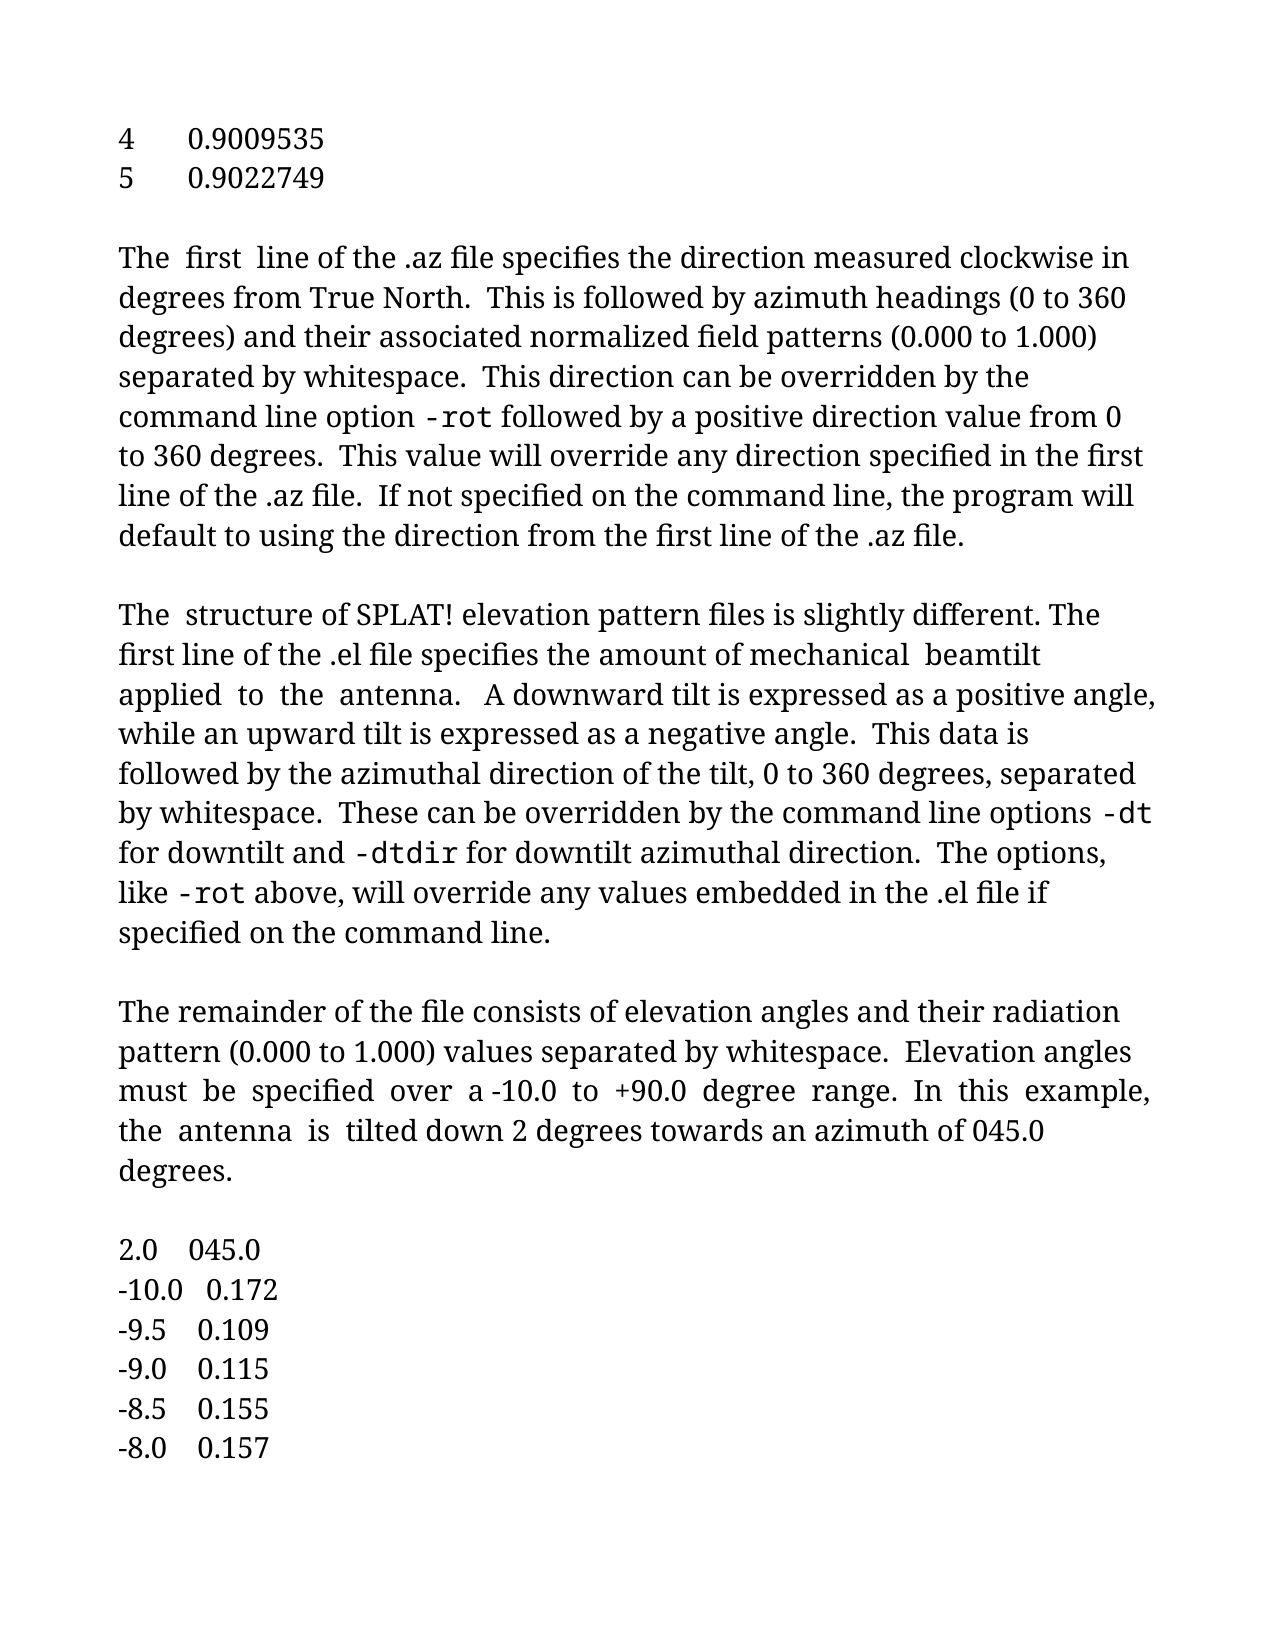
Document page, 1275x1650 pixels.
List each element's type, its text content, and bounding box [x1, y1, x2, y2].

text -9.0 0.115 [118, 1348, 1157, 1388]
text The structure of SPLAT! elevation pattern files is slightly different. The first line of the .el file specifies the amount of mechanical beamtilt applied to the antenna. A downward tilt is expressed as a positive angle, while an upward tilt is expressed as a negative angle. This data is followed by the azimuthal direction of the tilt, 0 to 360 degrees, separated by whitespace. These can be overridden by the command line options -dt for downtilt and -dtdir for downtilt azimuthal direction. The options, like -rot above, will override any values embedded in the .el file if specified on the command line. [118, 594, 1157, 952]
text 4 0.9009535 [118, 118, 1157, 158]
text 2.0 045.0 [118, 1229, 1157, 1269]
text The first line of the .az file specifies the direction measured clockwise in degrees from True North. This is followed by azimuth headings (0 to 360 degrees) and their associated normalized field patterns (0.000 to 1.000) separated by whitespace. This direction can be overridden by the command line option -rot followed by a positive direction value from 0 to 360 degrees. This value will override any direction specified in the first line of the .az file. If not specified on the command line, the program will default to using the direction from the first line of the .az file. [118, 237, 1157, 555]
text 5 0.9022749 [118, 158, 1157, 197]
text The remainder of the file consists of elevation angles and their radiation pattern (0.000 to 1.000) values separated by whitespace. Elevation angles must be specified over a -10.0 to +90.0 degree range. In this example, the antenna is tilted down 2 degrees towards an azimuth of 045.0 degrees. [118, 991, 1157, 1190]
text -10.0 0.172 [118, 1269, 1157, 1309]
text -9.5 0.109 [118, 1309, 1157, 1348]
text -8.0 0.157 [118, 1428, 1157, 1467]
text -8.5 0.155 [118, 1388, 1157, 1428]
